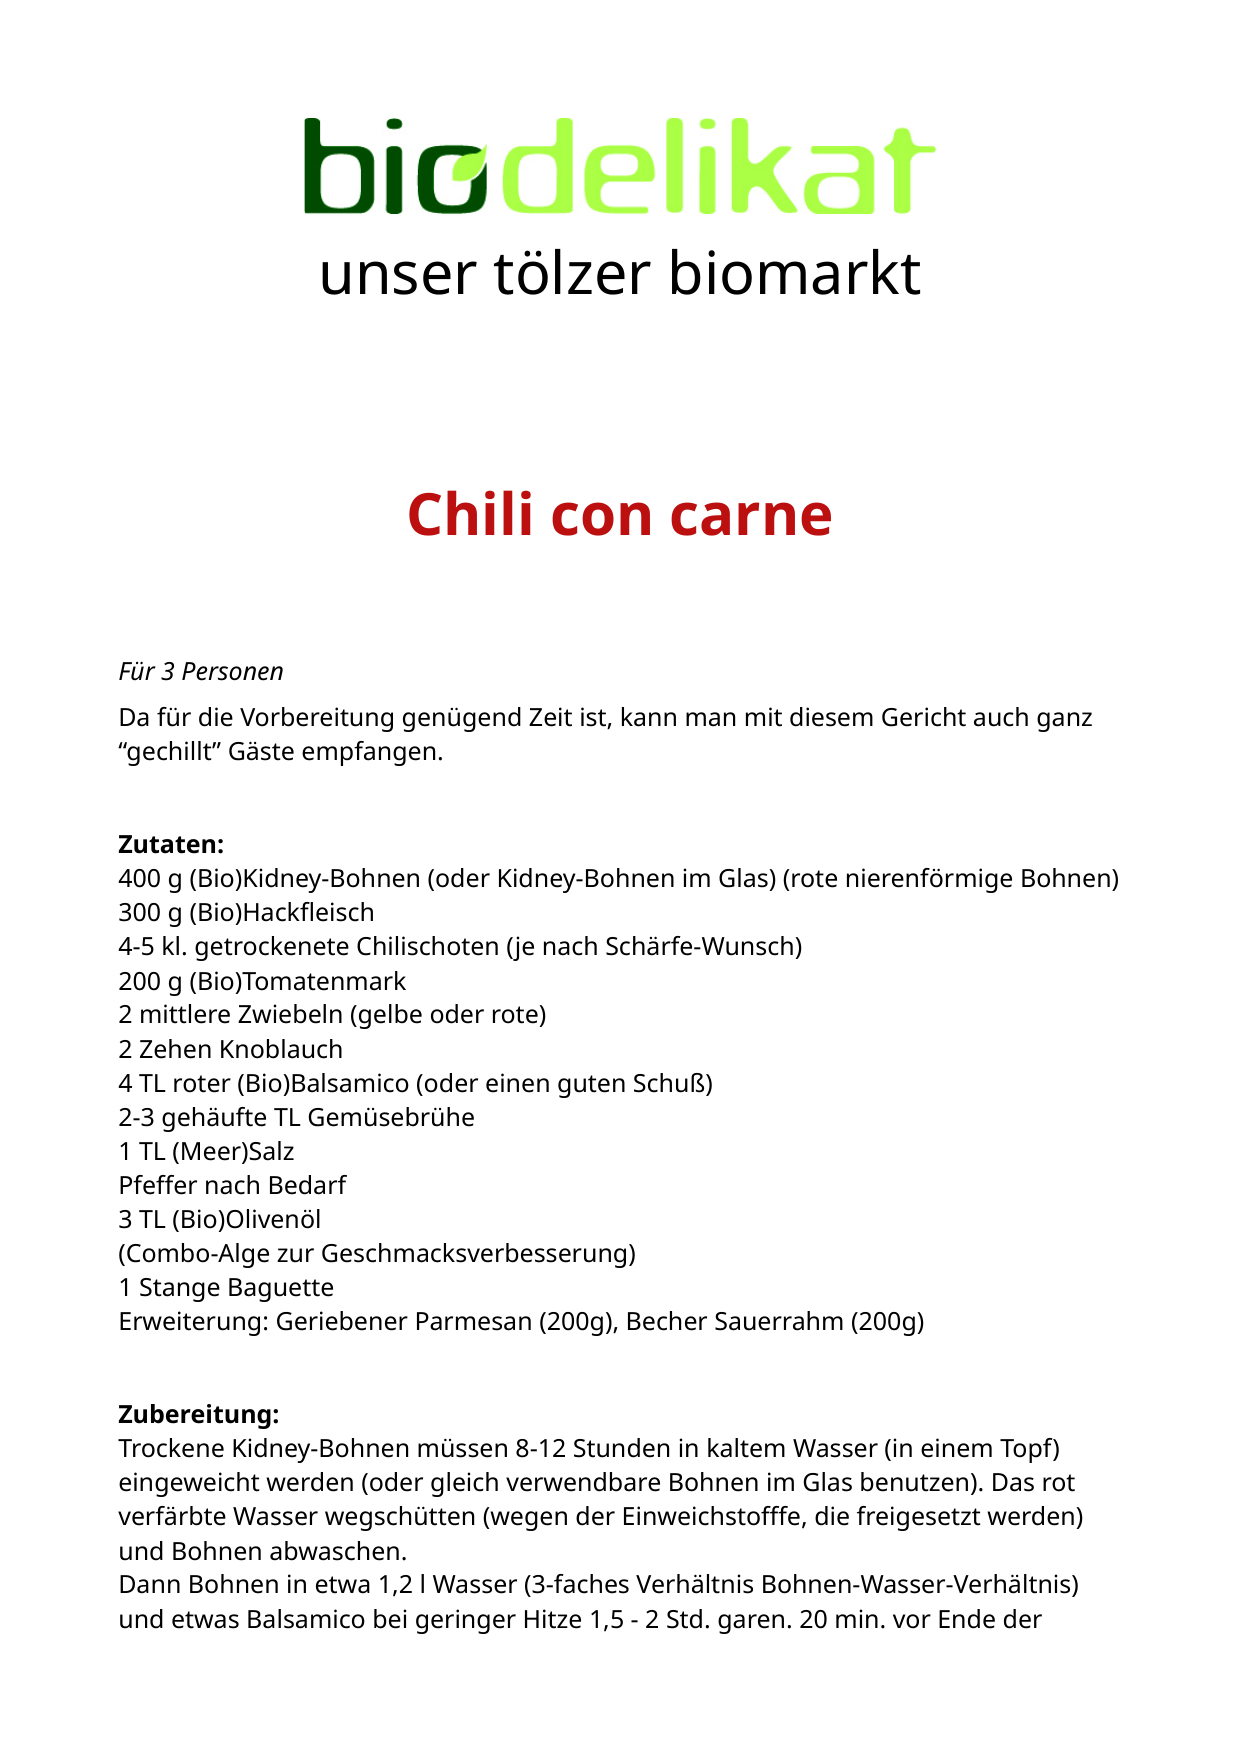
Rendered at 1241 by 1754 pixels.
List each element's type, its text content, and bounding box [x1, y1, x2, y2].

text Zutaten: 400 g (Bio)Kidney-Bohnen (oder Kidney-Bohnen im Glas) (rote nierenförmige Bohnen) 300 g (Bio)Hackfleisch 4-5 kl. getrockenete Chilischoten (je nach Schärfe-Wunsch) 200 g (Bio)Tomatenmark 2 mittlere Zwiebeln (gelbe oder rote) 2 Zehen Knoblauch 4 TL roter (Bio)Balsamico (oder einen guten Schuß) 2-3 gehäufte TL Gemüsebrühe 1 TL (Meer)Salz Pfeffer nach Bedarf 3 TL (Bio)Olivenöl (Combo-Alge zur Geschmacksverbesserung) 1 Stange Baguette Erweiterung: Geriebener Parmesan (200g), Becher Sauerrahm (200g) [118, 827, 1122, 1338]
text Zubereitung: Trockene Kidney-Bohnen müssen 8-12 Stunden in kaltem Wasser (in einem Topf) eingeweicht werden (oder gleich verwendbare Bohnen im Glas benutzen). Das rot verfärbte Wasser wegschütten (wegen der Einweichstofffe, die freigesetzt werden) und Bohnen abwaschen. Dann Bohnen in etwa 1,2 l Wasser (3-faches Verhältnis Bohnen-Wasser-Verhältnis) und etwas Balsamico bei geringer Hitze 1,5 - 2 Std. garen. 20 min. vor Ende der [118, 1397, 1122, 1635]
text Chili con carne [118, 473, 1122, 553]
text unser tölzer biomarkt [118, 231, 1122, 312]
picture [304, 118, 936, 214]
text Da für die Vorbereitung genügend Zeit ist, kann man mit diesem Gericht auch ganz “gechillt” Gäste empfangen. [118, 700, 1122, 768]
text Für 3 Personen [118, 653, 1122, 687]
